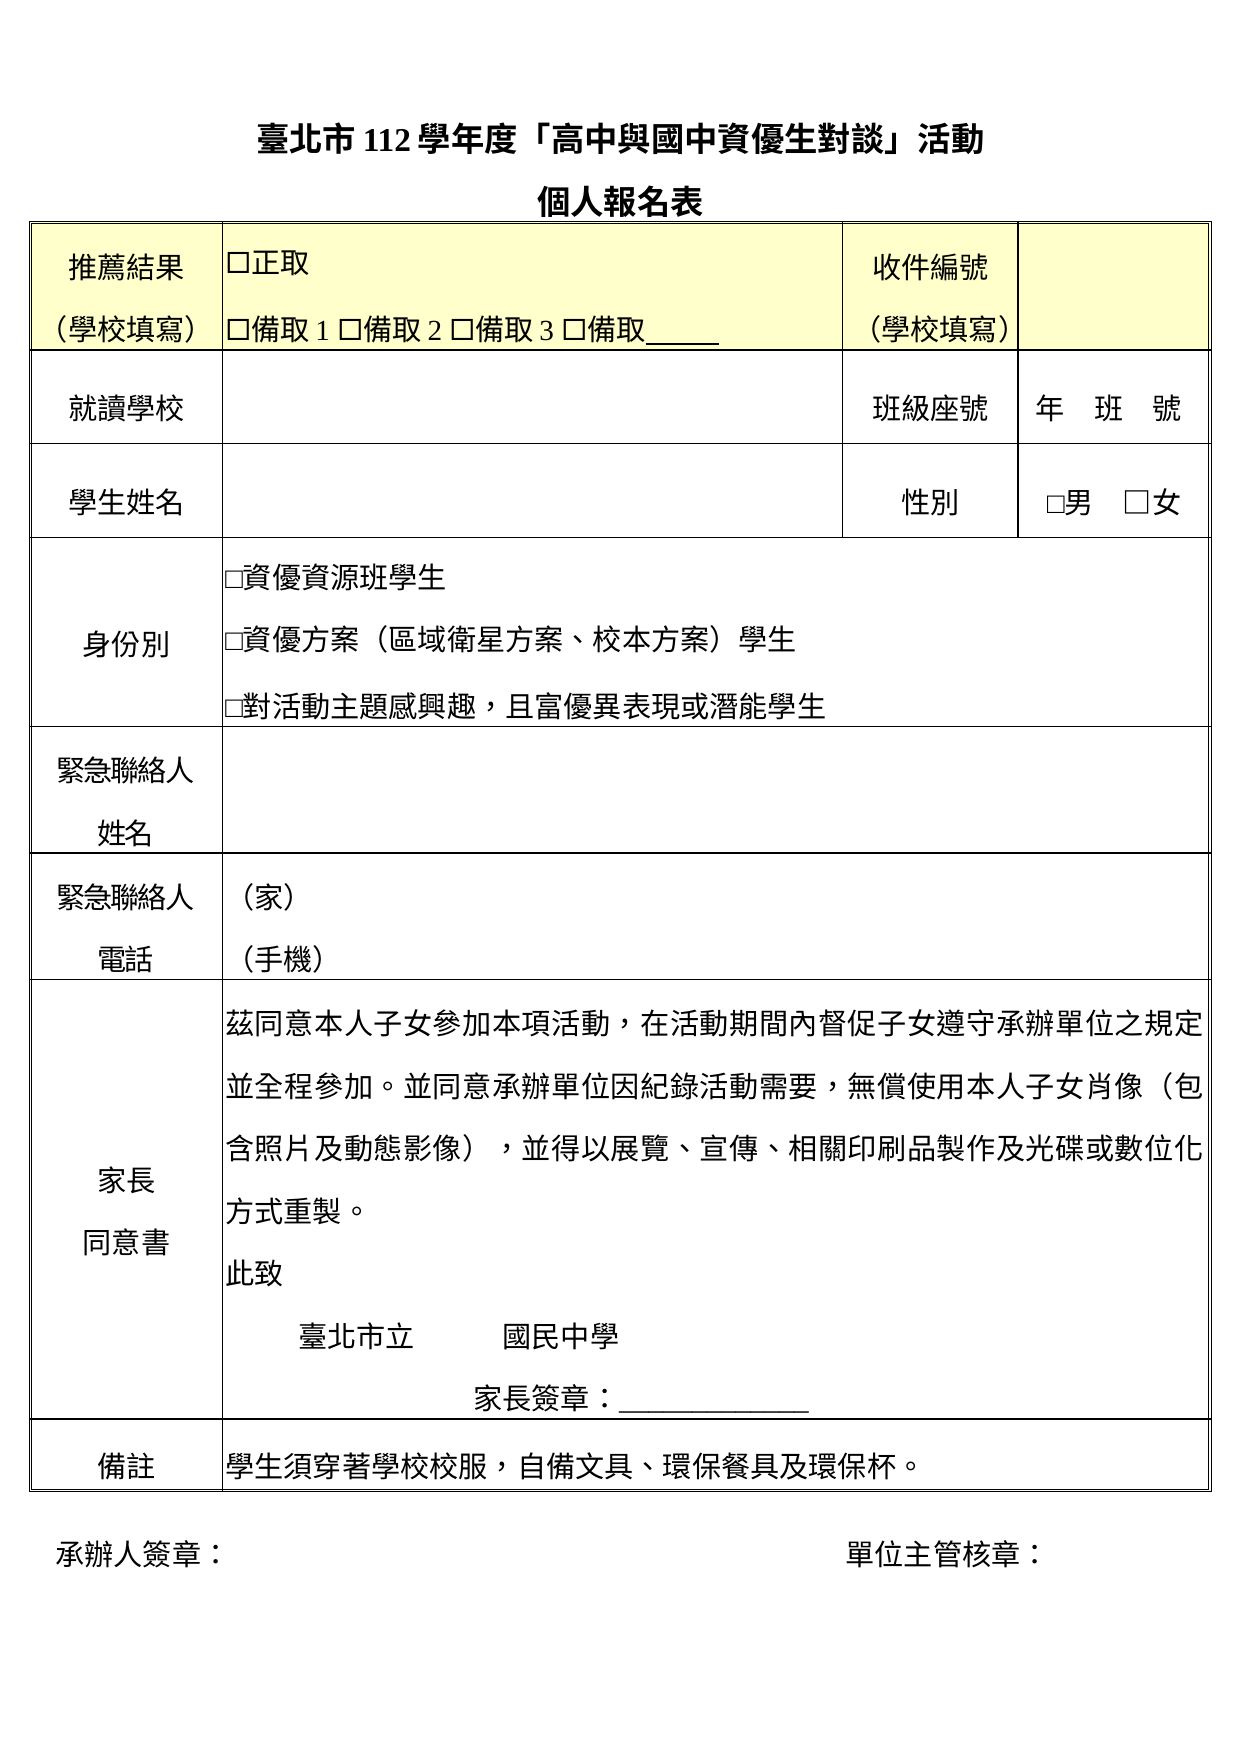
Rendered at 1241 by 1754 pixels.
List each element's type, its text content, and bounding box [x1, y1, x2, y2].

table_cell □男 □女 [1019, 444, 1208, 537]
table_cell 班級座號 [843, 351, 1017, 443]
table_cell [223, 727, 1208, 852]
table_cell 性別 [843, 444, 1017, 537]
table_cell 茲同意本人子女參加本項活動，在活動期間內督促子女遵守承辦單位之規定並全程參加。並同意承辦單位因紀錄活動需要，無償使用本人子女肖像（包含照片及動態影像），並得以展覽、宣傳、相關印刷品製作及光碟或數位化方式重製。 此致 臺北市立 國民中學 家長簽章：_____________ [223, 980, 1208, 1418]
table_cell 備註 [32, 1420, 222, 1489]
table_header [1019, 224, 1208, 349]
text 臺北市112學年度「高中與國中資優生對談」活動 [75, 96, 1165, 158]
table_cell [223, 351, 842, 443]
table_header 收件編號 （學校填寫） [843, 224, 1017, 349]
table_cell 緊急聯絡人 姓名 [32, 727, 222, 852]
table_cell 家長 同意書 [32, 980, 222, 1418]
table_cell 承辦人簽章： [30, 1492, 842, 1573]
table_cell （家） （手機） [223, 854, 1208, 979]
table_cell 學生姓名 [32, 444, 222, 537]
table_cell 緊急聯絡人 電話 [32, 854, 222, 979]
table_header 推薦結果 （學校填寫） [32, 224, 222, 349]
table_cell □資優資源班學生 □資優方案（區域衛星方案、校本方案）學生 □對活動主題感興趣，且富優異表現或潛能學生 [223, 538, 1208, 726]
table_cell 身份別 [32, 538, 222, 726]
table_cell [223, 444, 842, 537]
table_cell 單位主管核章： [843, 1492, 1210, 1573]
table_cell 學生須穿著學校校服，自備文具、環保餐具及環保杯。 [223, 1420, 1208, 1489]
table_header 正取 備取1 備取2 備取3 備取 [223, 224, 842, 349]
table_cell 年 班 號 [1019, 351, 1208, 443]
text 個人報名表 [75, 158, 1165, 221]
table_cell 就讀學校 [32, 351, 222, 443]
